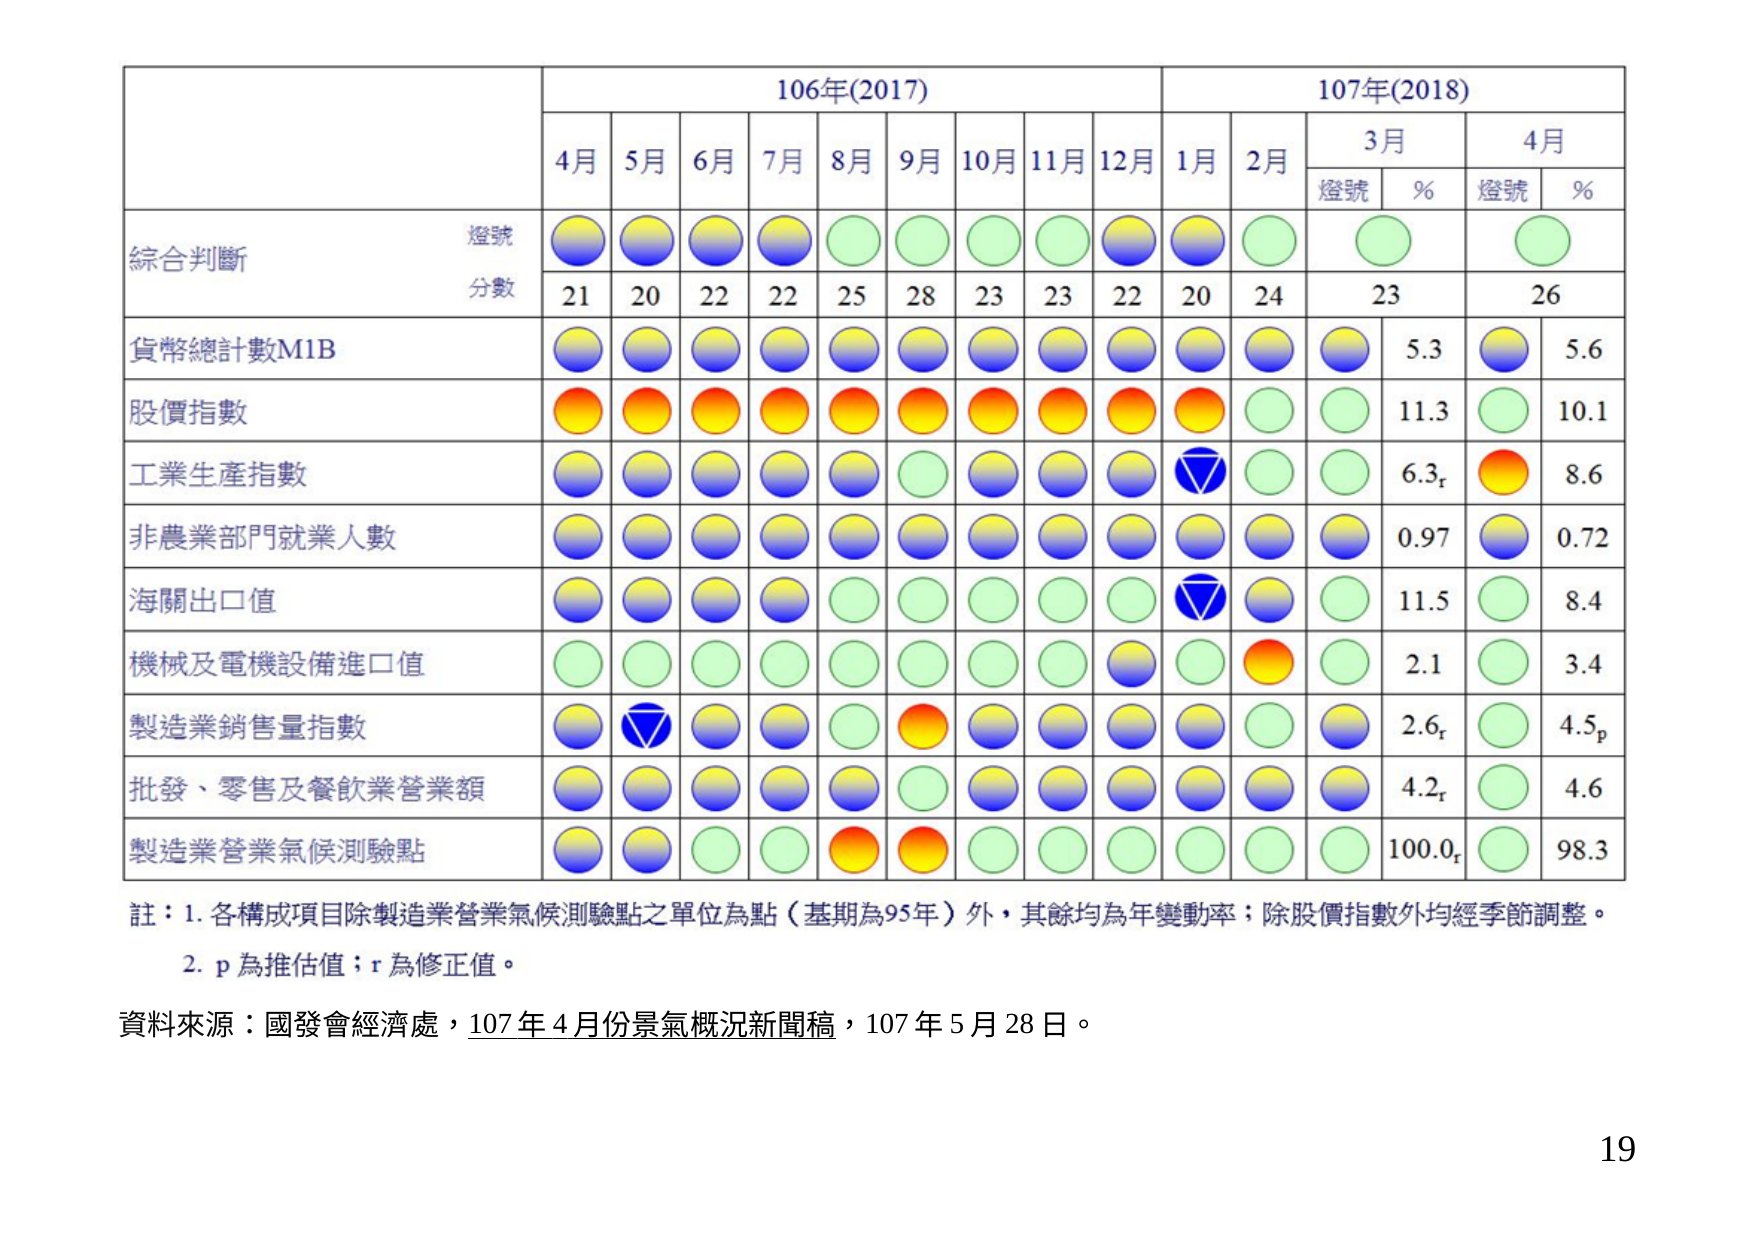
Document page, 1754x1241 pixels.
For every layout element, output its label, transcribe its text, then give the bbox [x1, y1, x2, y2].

text [118, 44, 1636, 981]
text 資料來源：國發會經濟處，107年4月份景氣概況新聞稿，107年5月28日。 [118, 981, 1636, 1044]
